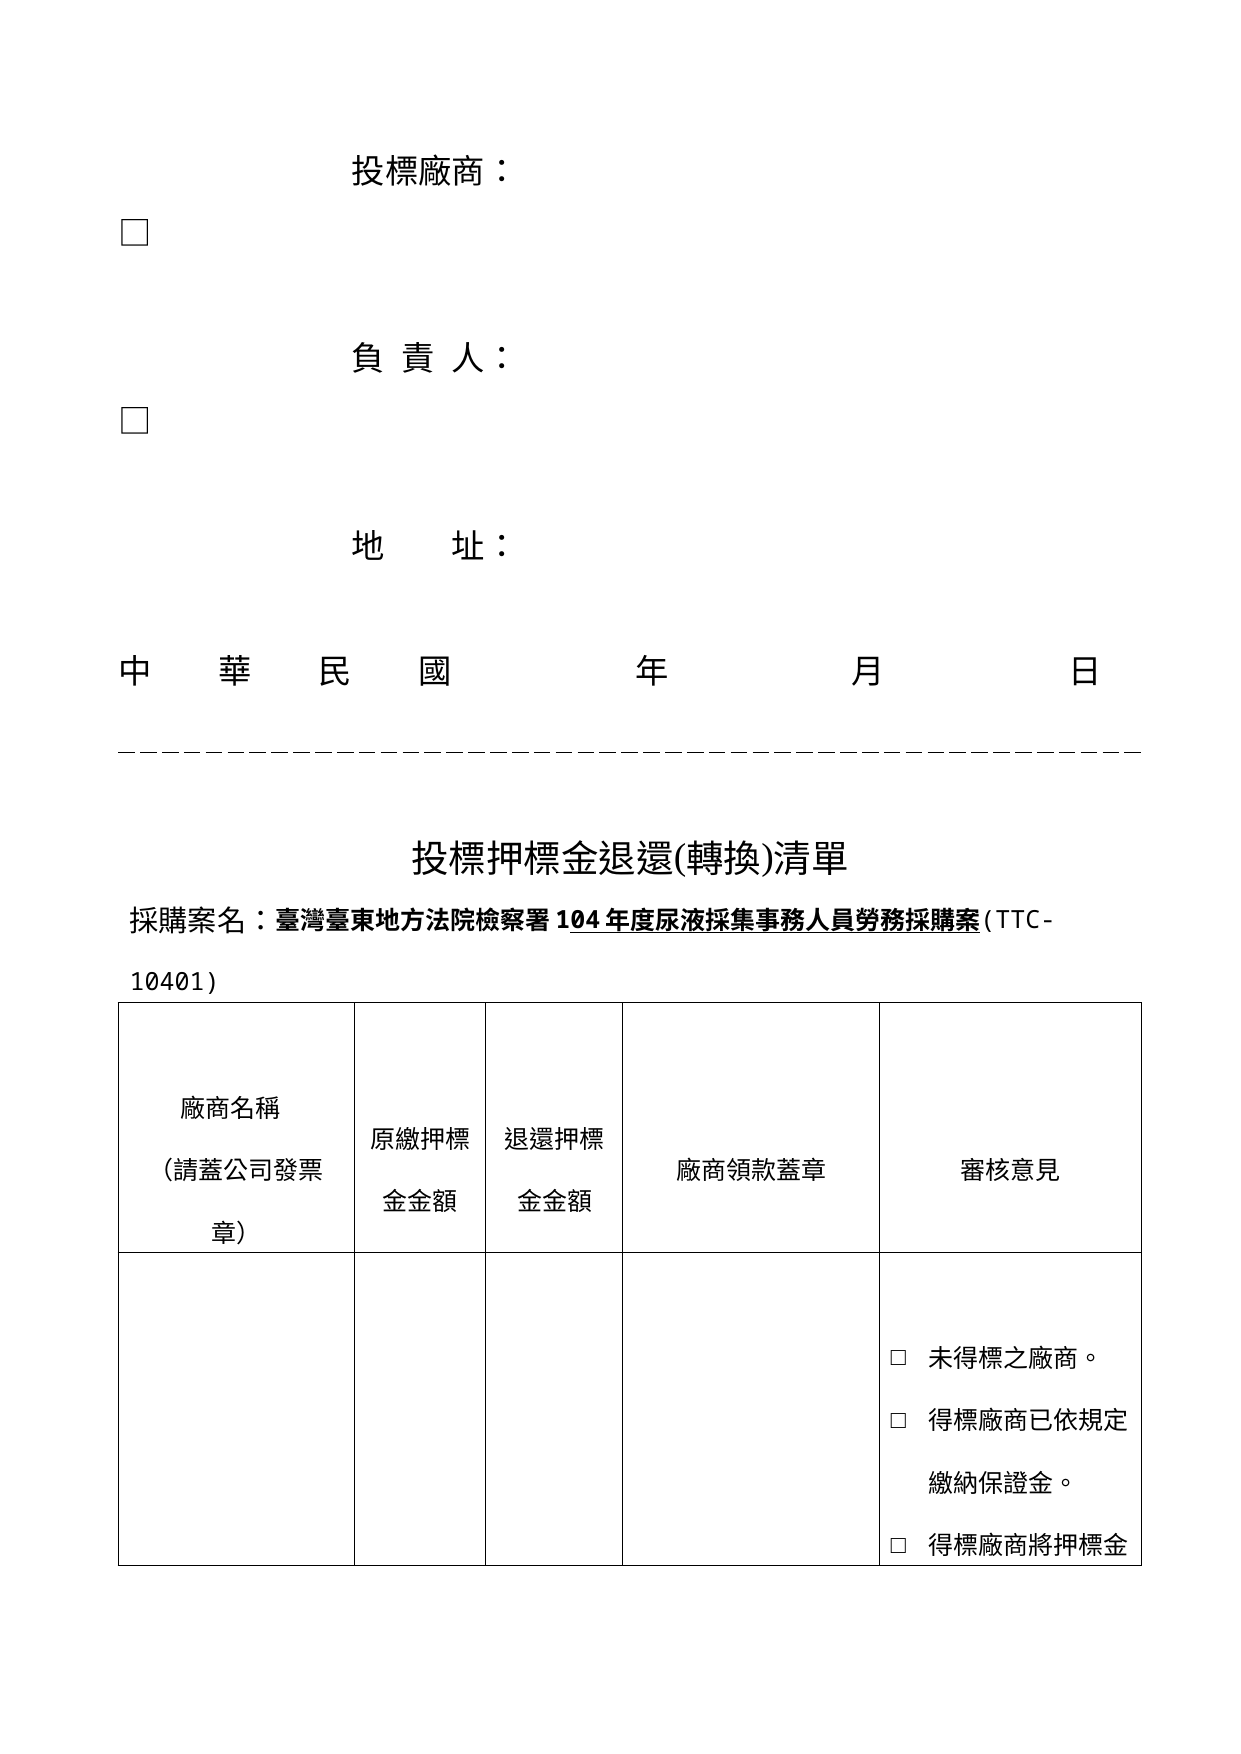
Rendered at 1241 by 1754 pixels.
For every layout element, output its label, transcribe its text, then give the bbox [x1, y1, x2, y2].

table_cell 未得標之廠商。 得標廠商已依規定繳納保證金。 得標廠商將押標金轉換成履約保證金並補足差額。 其他： [880, 1253, 1141, 1564]
table_cell [355, 1253, 485, 1564]
table_cell 採購案名：臺灣臺東地方法院檢察署104年度尿液採集事務人員勞務採購案(TTC-10401) [118, 877, 1142, 1002]
text 地 址： [118, 502, 1122, 564]
table_cell 退還押標金金額 [486, 1003, 622, 1252]
table_cell [623, 1253, 879, 1564]
text 負 責 人： □ [118, 314, 1122, 439]
table_cell [119, 1253, 354, 1564]
table_cell 原繳押標金金額 [355, 1003, 485, 1252]
table_cell 廠商領款蓋章 [623, 1003, 879, 1252]
text 中 華 民 國 年 月 日 [118, 627, 1122, 689]
table_cell 廠商名稱 （請蓋公司發票章） [119, 1003, 354, 1252]
text 投標廠商： □ [118, 127, 1122, 252]
table_header 投標押標金退還(轉換)清單 [118, 752, 1142, 877]
table_cell [486, 1253, 622, 1564]
table_cell 審核意見 [880, 1003, 1141, 1252]
